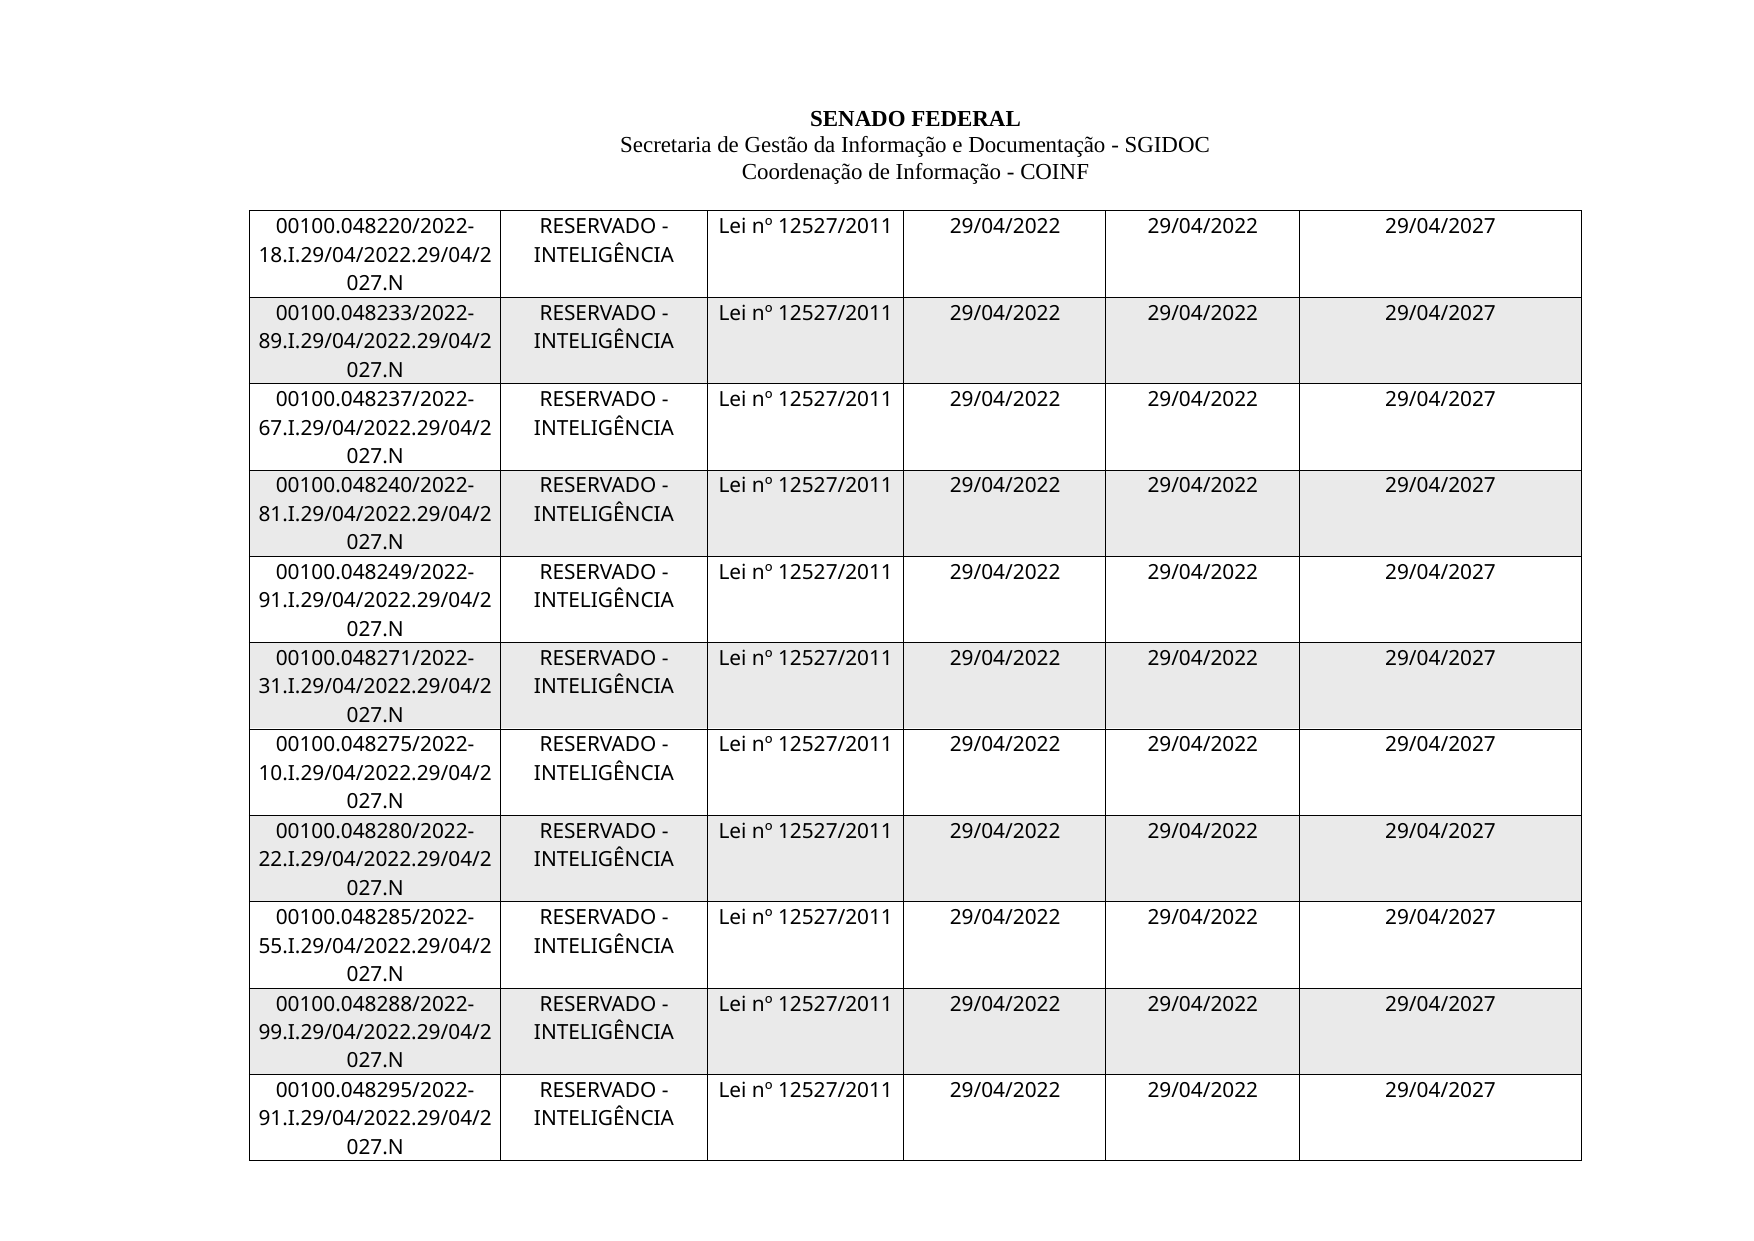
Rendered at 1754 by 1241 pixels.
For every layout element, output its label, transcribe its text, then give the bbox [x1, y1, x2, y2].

table_cell 29/04/2027 [1300, 211, 1581, 297]
table_cell 29/04/2022 [1106, 902, 1299, 988]
table_cell RESERVADO - INTELIGÊNCIA [501, 298, 707, 383]
table_cell Lei nº 12527/2011 [708, 1075, 903, 1160]
table_cell 29/04/2022 [904, 211, 1105, 297]
table_cell Lei nº 12527/2011 [708, 298, 903, 383]
table_cell RESERVADO - INTELIGÊNCIA [501, 902, 707, 988]
table_cell Lei nº 12527/2011 [708, 902, 903, 988]
table_cell 00100.048275/2022-10.I.29/04/2022.29/04/2027.N [250, 730, 500, 815]
table_cell RESERVADO - INTELIGÊNCIA [501, 384, 707, 469]
table_cell 29/04/2027 [1300, 1075, 1581, 1160]
table_cell RESERVADO - INTELIGÊNCIA [501, 211, 707, 297]
table_cell 29/04/2022 [1106, 643, 1299, 728]
table_cell 29/04/2022 [904, 730, 1105, 815]
table_cell 29/04/2027 [1300, 816, 1581, 901]
table_cell 29/04/2022 [904, 643, 1105, 728]
table_cell 00100.048271/2022-31.I.29/04/2022.29/04/2027.N [250, 643, 500, 728]
table_cell 29/04/2022 [904, 816, 1105, 901]
table_cell 29/04/2022 [1106, 1075, 1299, 1160]
table_cell 29/04/2022 [1106, 557, 1299, 642]
table_cell RESERVADO - INTELIGÊNCIA [501, 643, 707, 728]
table_cell 29/04/2022 [1106, 384, 1299, 469]
table_cell Lei nº 12527/2011 [708, 730, 903, 815]
table_cell 00100.048240/2022-81.I.29/04/2022.29/04/2027.N [250, 471, 500, 556]
table_cell RESERVADO - INTELIGÊNCIA [501, 471, 707, 556]
table_cell 29/04/2022 [904, 298, 1105, 383]
table_cell Lei nº 12527/2011 [708, 471, 903, 556]
table_cell 29/04/2027 [1300, 989, 1581, 1074]
table_cell Lei nº 12527/2011 [708, 816, 903, 901]
table_cell 29/04/2027 [1300, 298, 1581, 383]
table_cell 00100.048285/2022-55.I.29/04/2022.29/04/2027.N [250, 902, 500, 988]
table_cell RESERVADO - INTELIGÊNCIA [501, 989, 707, 1074]
table_cell 29/04/2027 [1300, 730, 1581, 815]
table_cell 29/04/2027 [1300, 902, 1581, 988]
table_cell RESERVADO - INTELIGÊNCIA [501, 557, 707, 642]
table_cell Lei nº 12527/2011 [708, 557, 903, 642]
table_cell 29/04/2022 [904, 557, 1105, 642]
table_cell 00100.048280/2022-22.I.29/04/2022.29/04/2027.N [250, 816, 500, 901]
table_cell 29/04/2027 [1300, 557, 1581, 642]
table_cell Lei nº 12527/2011 [708, 384, 903, 469]
table_cell 00100.048288/2022-99.I.29/04/2022.29/04/2027.N [250, 989, 500, 1074]
table_cell 29/04/2022 [904, 989, 1105, 1074]
table_cell 29/04/2022 [1106, 471, 1299, 556]
table_cell 29/04/2022 [904, 1075, 1105, 1160]
table_cell Lei nº 12527/2011 [708, 989, 903, 1074]
table_cell Lei nº 12527/2011 [708, 211, 903, 297]
table_cell 00100.048295/2022-91.I.29/04/2022.29/04/2027.N [250, 1075, 500, 1160]
table_cell RESERVADO - INTELIGÊNCIA [501, 1075, 707, 1160]
table_cell Lei nº 12527/2011 [708, 643, 903, 728]
table_cell 29/04/2027 [1300, 471, 1581, 556]
table_cell RESERVADO - INTELIGÊNCIA [501, 816, 707, 901]
table_cell 00100.048233/2022-89.I.29/04/2022.29/04/2027.N [250, 298, 500, 383]
table_cell 29/04/2022 [1106, 989, 1299, 1074]
table_cell 29/04/2022 [1106, 816, 1299, 901]
table_cell 00100.048249/2022-91.I.29/04/2022.29/04/2027.N [250, 557, 500, 642]
table_cell 29/04/2022 [1106, 730, 1299, 815]
table_cell RESERVADO - INTELIGÊNCIA [501, 730, 707, 815]
table_cell 29/04/2022 [904, 902, 1105, 988]
table_cell 29/04/2022 [1106, 211, 1299, 297]
table_cell 00100.048237/2022-67.I.29/04/2022.29/04/2027.N [250, 384, 500, 469]
table_cell 29/04/2027 [1300, 643, 1581, 728]
table_cell 29/04/2022 [1106, 298, 1299, 383]
table_cell 29/04/2027 [1300, 384, 1581, 469]
table_cell 29/04/2022 [904, 471, 1105, 556]
table_cell 00100.048220/2022-18.I.29/04/2022.29/04/2027.N [250, 211, 500, 297]
table_cell 29/04/2022 [904, 384, 1105, 469]
